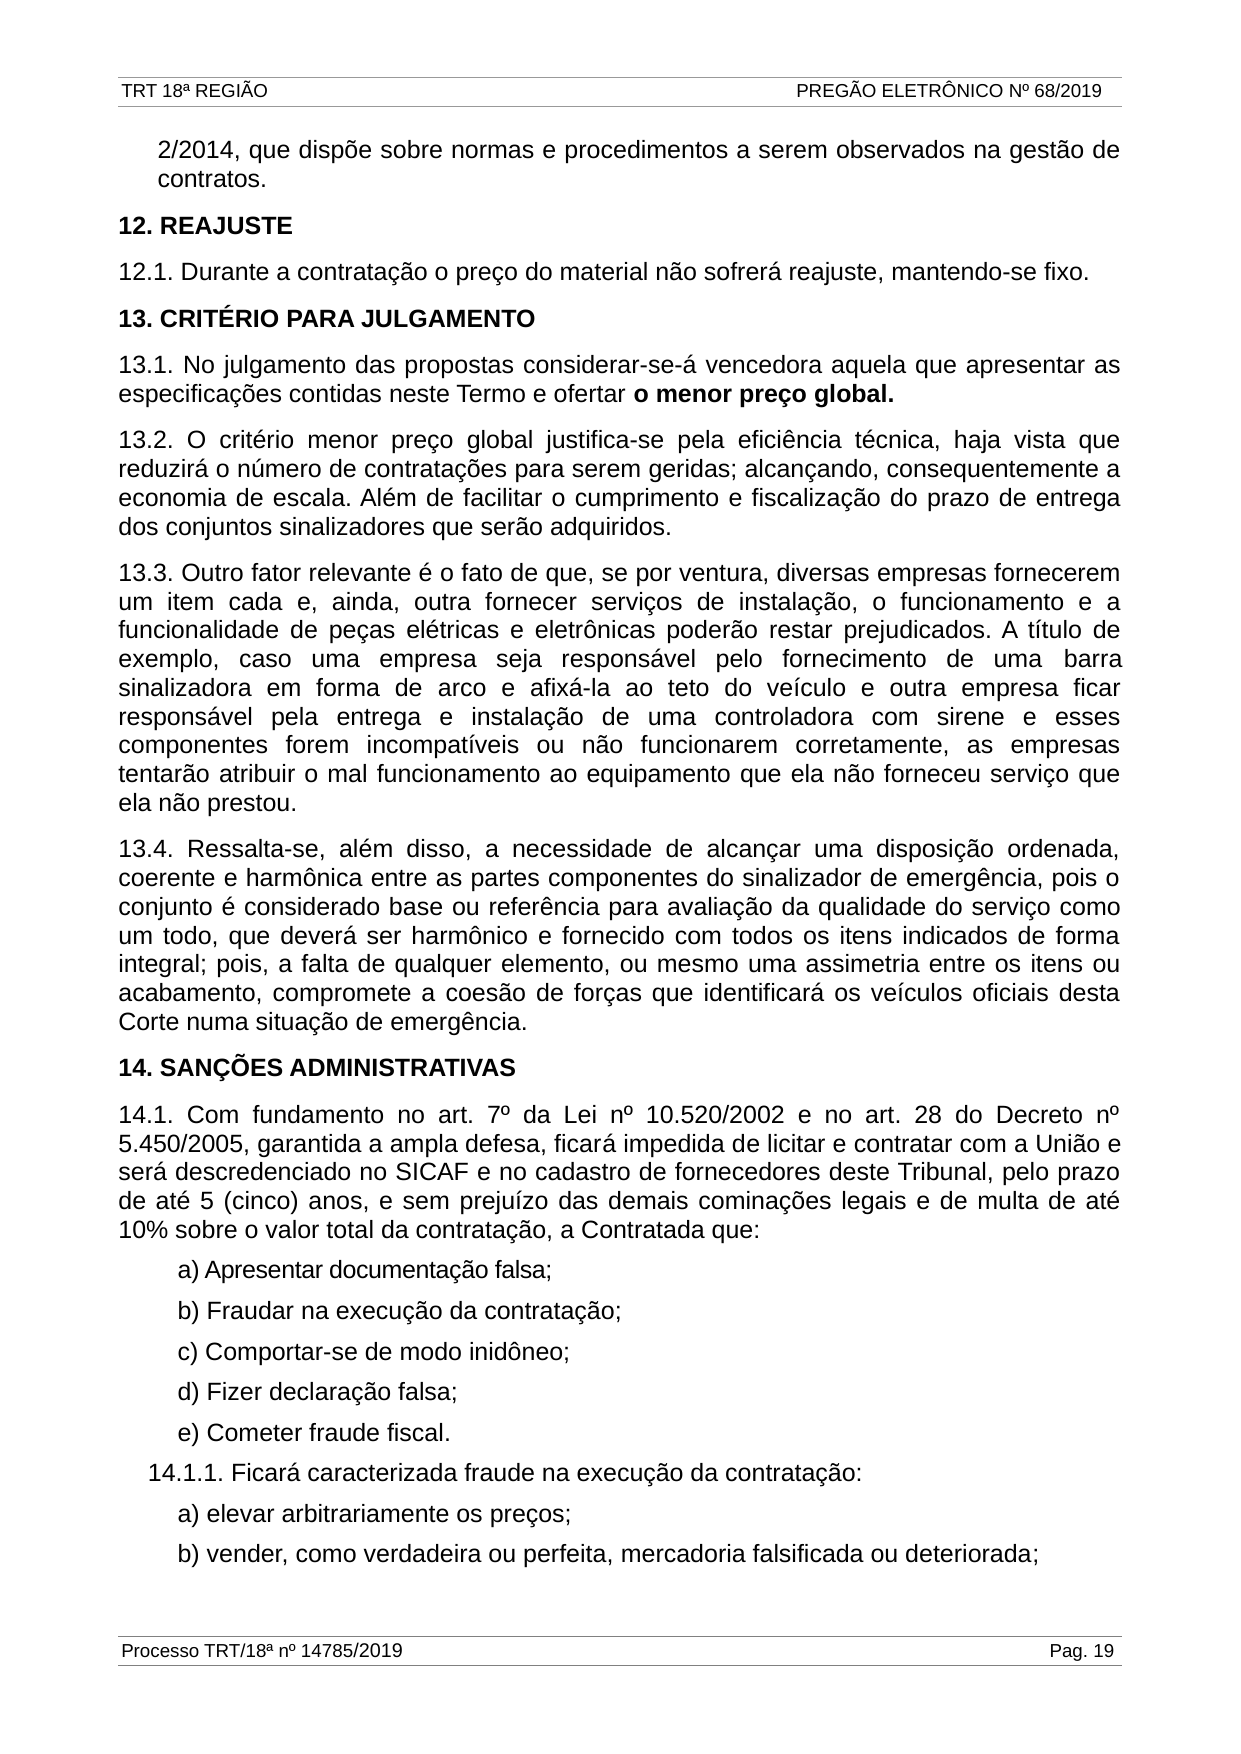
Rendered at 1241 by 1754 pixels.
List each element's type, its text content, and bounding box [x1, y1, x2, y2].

text 14. SANÇÕES ADMINISTRATIVAS [118, 1053, 1122, 1082]
text b) vender, como verdadeira ou perfeita, mercadoria falsificada ou deteriorada; [177, 1539, 1122, 1568]
text 12.1. Durante a contratação o preço do material não sofrerá reajuste, mantendo-se fixo. [118, 257, 1122, 286]
text 14.1. Com fundamento no art. 7º da Lei nº 10.520/2002 e no art. 28 do Decreto nº 5.450/2005, garantida a ampla defesa, ficará impedida de licitar e contratar com a União e será descredenciado no SICAF e no cadastro de fornecedores deste Tribunal, pelo prazo de até 5 (cinco) anos, e sem prejuízo das demais cominações legais e de multa de até 10% sobre o valor total da contratação, a Contratada que: [118, 1100, 1122, 1244]
text b) Fraudar na execução da contratação; [177, 1296, 1122, 1325]
text 13.1. No julgamento das propostas considerar-se-á vencedora aquela que apresentar as especificações contidas neste Termo e ofertar o menor preço global. [118, 350, 1122, 408]
text d) Fizer declaração falsa; [177, 1377, 1122, 1406]
text 13.2. O critério menor preço global justifica-se pela eficiência técnica, haja vista que reduzirá o número de contratações para serem geridas; alcançando, consequentemente a economia de escala. Além de facilitar o cumprimento e fiscalização do prazo de entrega dos conjuntos sinalizadores que serão adquiridos. [118, 425, 1122, 540]
text a) Apresentar documentação falsa; [177, 1255, 1122, 1284]
text 13.4. Ressalta-se, além disso, a necessidade de alcançar uma disposição ordenada, coerente e harmônica entre as partes componentes do sinalizador de emergência, pois o conjunto é considerado base ou referência para avaliação da qualidade do serviço como um todo, que deverá ser harmônico e fornecido com todos os itens indicados de forma integral; pois, a falta de qualquer elemento, ou mesmo uma assimetria entre os itens ou acabamento, compromete a coesão de forças que identificará os veículos oficiais desta Corte numa situação de emergência. [118, 834, 1122, 1036]
text e) Cometer fraude fiscal. [177, 1417, 1122, 1446]
text 12. REAJUSTE [118, 211, 1122, 239]
text 13. CRITÉRIO PARA JULGAMENTO [118, 304, 1122, 332]
text 2/2014, que dispõe sobre normas e procedimentos a serem observados na gestão de contratos. [157, 136, 1122, 193]
text c) Comportar-se de modo inidôneo; [177, 1336, 1122, 1365]
text 13.3. Outro fator relevante é o fato de que, se por ventura, diversas empresas fornecerem um item cada e, ainda, outra fornecer serviços de instalação, o funcionamento e a funcionalidade de peças elétricas e eletrônicas poderão restar prejudicados. A título de exemplo, caso uma empresa seja responsável pelo fornecimento de uma barra sinalizadora em forma de arco e afixá-la ao teto do veículo e outra empresa ficar responsável pela entrega e instalação de uma controladora com sirene e esses componentes forem incompatíveis ou não funcionarem corretamente, as empresas tentarão atribuir o mal funcionamento ao equipamento que ela não forneceu serviço que ela não prestou. [118, 558, 1122, 817]
text 14.1.1. Ficará caracterizada fraude na execução da contratação: [148, 1458, 1122, 1487]
text a) elevar arbitrariamente os preços; [177, 1498, 1122, 1527]
